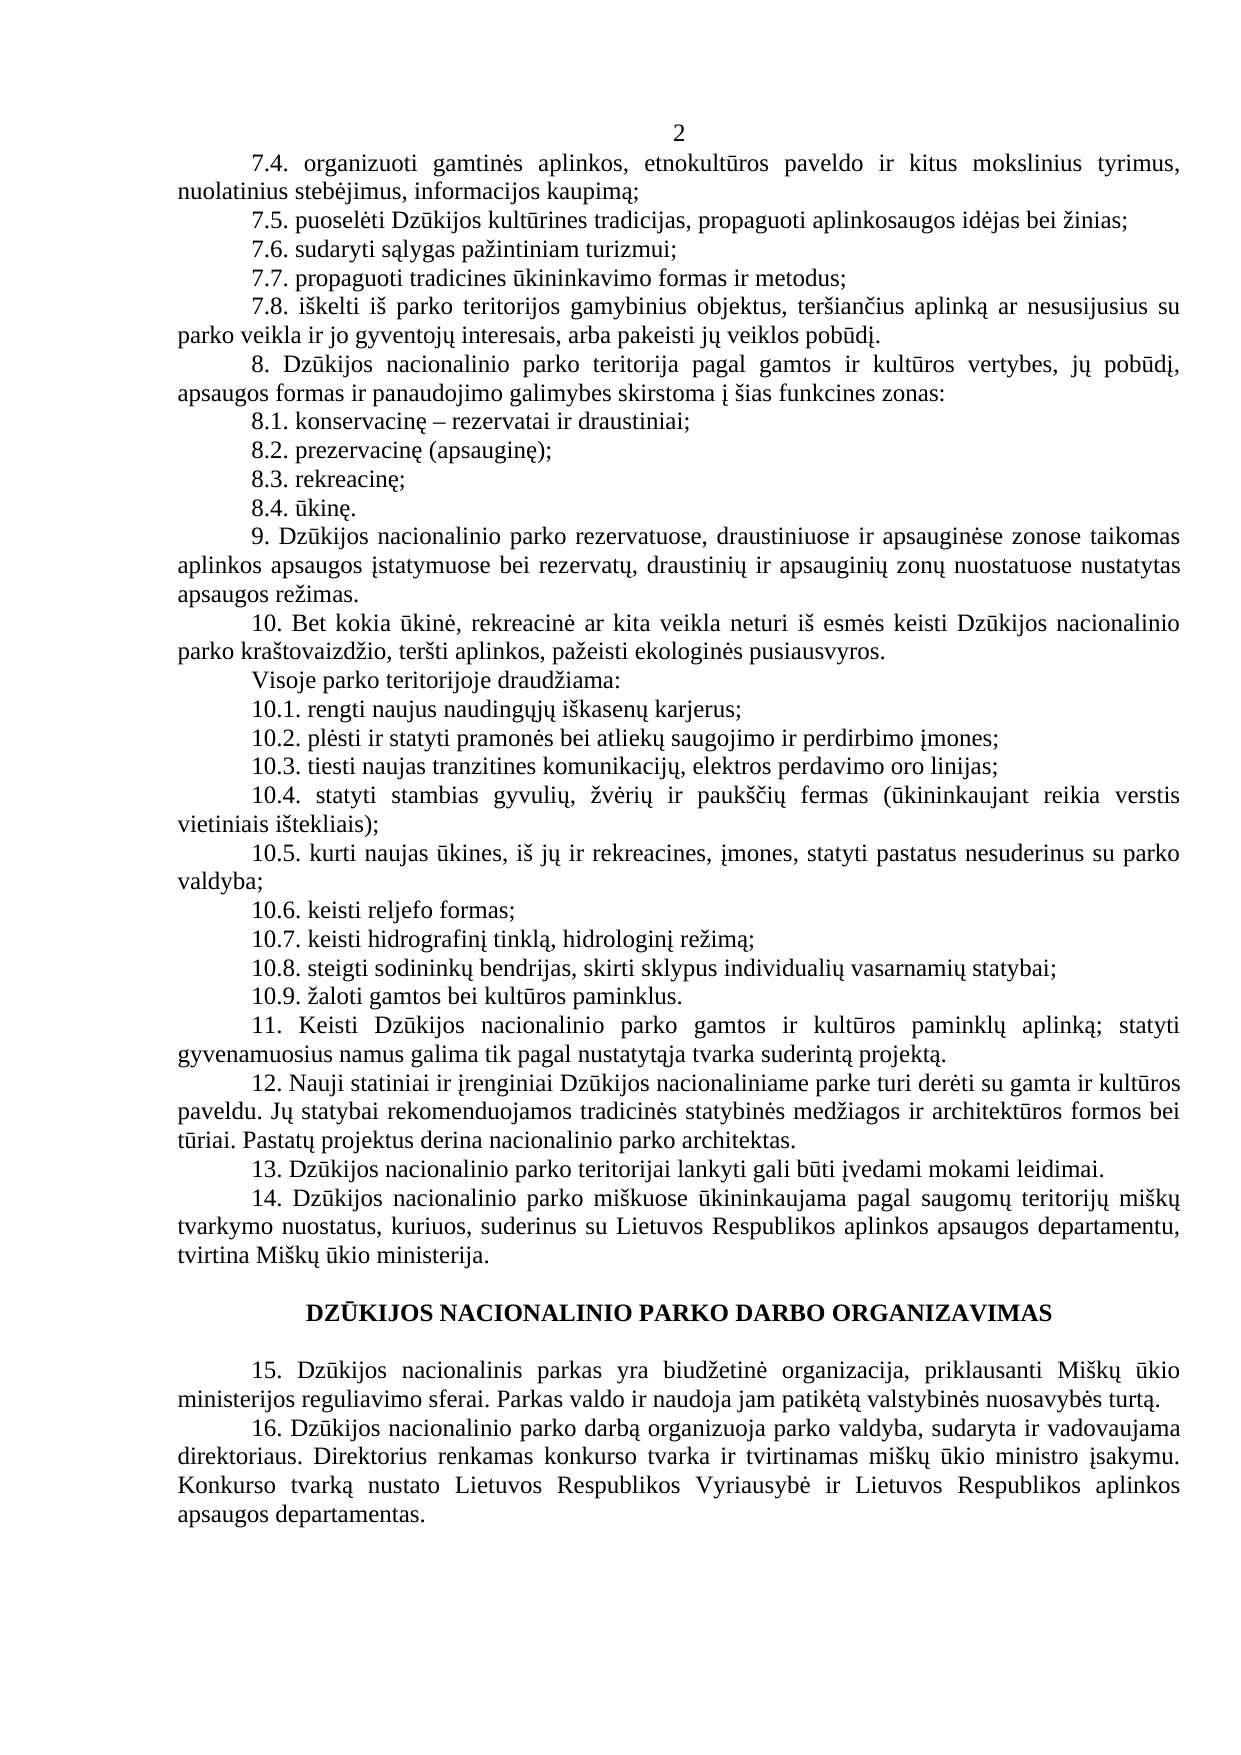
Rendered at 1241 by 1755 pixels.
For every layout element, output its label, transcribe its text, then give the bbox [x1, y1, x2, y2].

text 10.3. tiesti naujas tranzitines komunikacijų, elektros perdavimo oro linijas; [177, 751, 1181, 780]
text 10.8. steigti sodininkų bendrijas, skirti sklypus individualių vasarnamių statybai; [177, 953, 1181, 981]
text 10. Bet kokia ūkinė, rekreacinė ar kita veikla neturi iš esmės keisti Dzūkijos nacionalinio parko kraštovaizdžio, teršti aplinkos, pažeisti ekologinės pusiausvyros. [177, 608, 1181, 665]
text 7.6. sudaryti sąlygas pažintiniam turizmui; [177, 234, 1181, 263]
text 8.1. konservacinę – rezervatai ir draustiniai; [177, 406, 1181, 435]
text 15. Dzūkijos nacionalinis parkas yra biudžetinė organizacija, priklausanti Miškų ūkio ministerijos reguliavimo sferai. Parkas valdo ir naudoja jam patikėtą valstybinės nuosavybės turtą. [177, 1355, 1181, 1413]
text 12. Nauji statiniai ir įrenginiai Dzūkijos nacionaliniame parke turi derėti su gamta ir kultūros paveldu. Jų statybai rekomenduojamos tradicinės statybinės medžiagos ir architektūros formos bei tūriai. Pastatų projektus derina nacionalinio parko architektas. [177, 1068, 1181, 1154]
text 10.4. statyti stambias gyvulių, žvėrių ir paukščių fermas (ūkininkaujant reikia verstis vietiniais ištekliais); [177, 780, 1181, 838]
text 10.6. keisti reljefo formas; [177, 895, 1181, 924]
text 8. Dzūkijos nacionalinio parko teritorija pagal gamtos ir kultūros vertybes, jų pobūdį, apsaugos formas ir panaudojimo galimybes skirstoma į šias funkcines zonas: [177, 349, 1181, 406]
text 16. Dzūkijos nacionalinio parko darbą organizuoja parko valdyba, sudaryta ir vadovaujama direktoriaus. Direktorius renkamas konkurso tvarka ir tvirtinamas miškų ūkio ministro įsakymu. Konkurso tvarką nustato Lietuvos Respublikos Vyriausybė ir Lietuvos Respublikos aplinkos apsaugos departamentas. [177, 1413, 1181, 1528]
text 10.1. rengti naujus naudingųjų iškasenų karjerus; [177, 694, 1181, 723]
text 10.7. keisti hidrografinį tinklą, hidrologinį režimą; [177, 924, 1181, 953]
text 8.3. rekreacinę; [177, 464, 1181, 493]
text 7.8. iškelti iš parko teritorijos gamybinius objektus, teršiančius aplinką ar nesusijusius su parko veikla ir jo gyventojų interesais, arba pakeisti jų veiklos pobūdį. [177, 291, 1181, 349]
text 10.5. kurti naujas ūkines, iš jų ir rekreacines, įmones, statyti pastatus nesuderinus su parko valdyba; [177, 838, 1181, 895]
text 7.7. propaguoti tradicines ūkininkavimo formas ir metodus; [177, 263, 1181, 291]
text 13. Dzūkijos nacionalinio parko teritorijai lankyti gali būti įvedami mokami leidimai. [177, 1154, 1181, 1183]
text 10.9. žaloti gamtos bei kultūros paminklus. [177, 981, 1181, 1010]
text 8.2. prezervacinę (apsauginę); [177, 435, 1181, 464]
text Dzūkijos nacionalinio parko darbo organizavimas [177, 1298, 1181, 1326]
text 11. Keisti Dzūkijos nacionalinio parko gamtos ir kultūros paminklų aplinką; statyti gyvenamuosius namus galima tik pagal nustatytąja tvarka suderintą projektą. [177, 1010, 1181, 1068]
text 7.5. puoselėti Dzūkijos kultūrines tradicijas, propaguoti aplinkosaugos idėjas bei žinias; [177, 205, 1181, 234]
text 10.2. plėsti ir statyti pramonės bei atliekų saugojimo ir perdirbimo įmones; [177, 723, 1181, 751]
text 7.4. organizuoti gamtinės aplinkos, etnokultūros paveldo ir kitus mokslinius tyrimus, nuolatinius stebėjimus, informacijos kaupimą; [177, 148, 1181, 205]
text 8.4. ūkinę. [177, 493, 1181, 521]
text 9. Dzūkijos nacionalinio parko rezervatuose, draustiniuose ir apsauginėse zonose taikomas aplinkos apsaugos įstatymuose bei rezervatų, draustinių ir apsauginių zonų nuostatuose nustatytas apsaugos režimas. [177, 521, 1181, 608]
text 14. Dzūkijos nacionalinio parko miškuose ūkininkaujama pagal saugomų teritorijų miškų tvarkymo nuostatus, kuriuos, suderinus su Lietuvos Respublikos aplinkos apsaugos departamentu, tvirtina Miškų ūkio ministerija. [177, 1183, 1181, 1269]
text Visoje parko teritorijoje draudžiama: [177, 665, 1181, 694]
